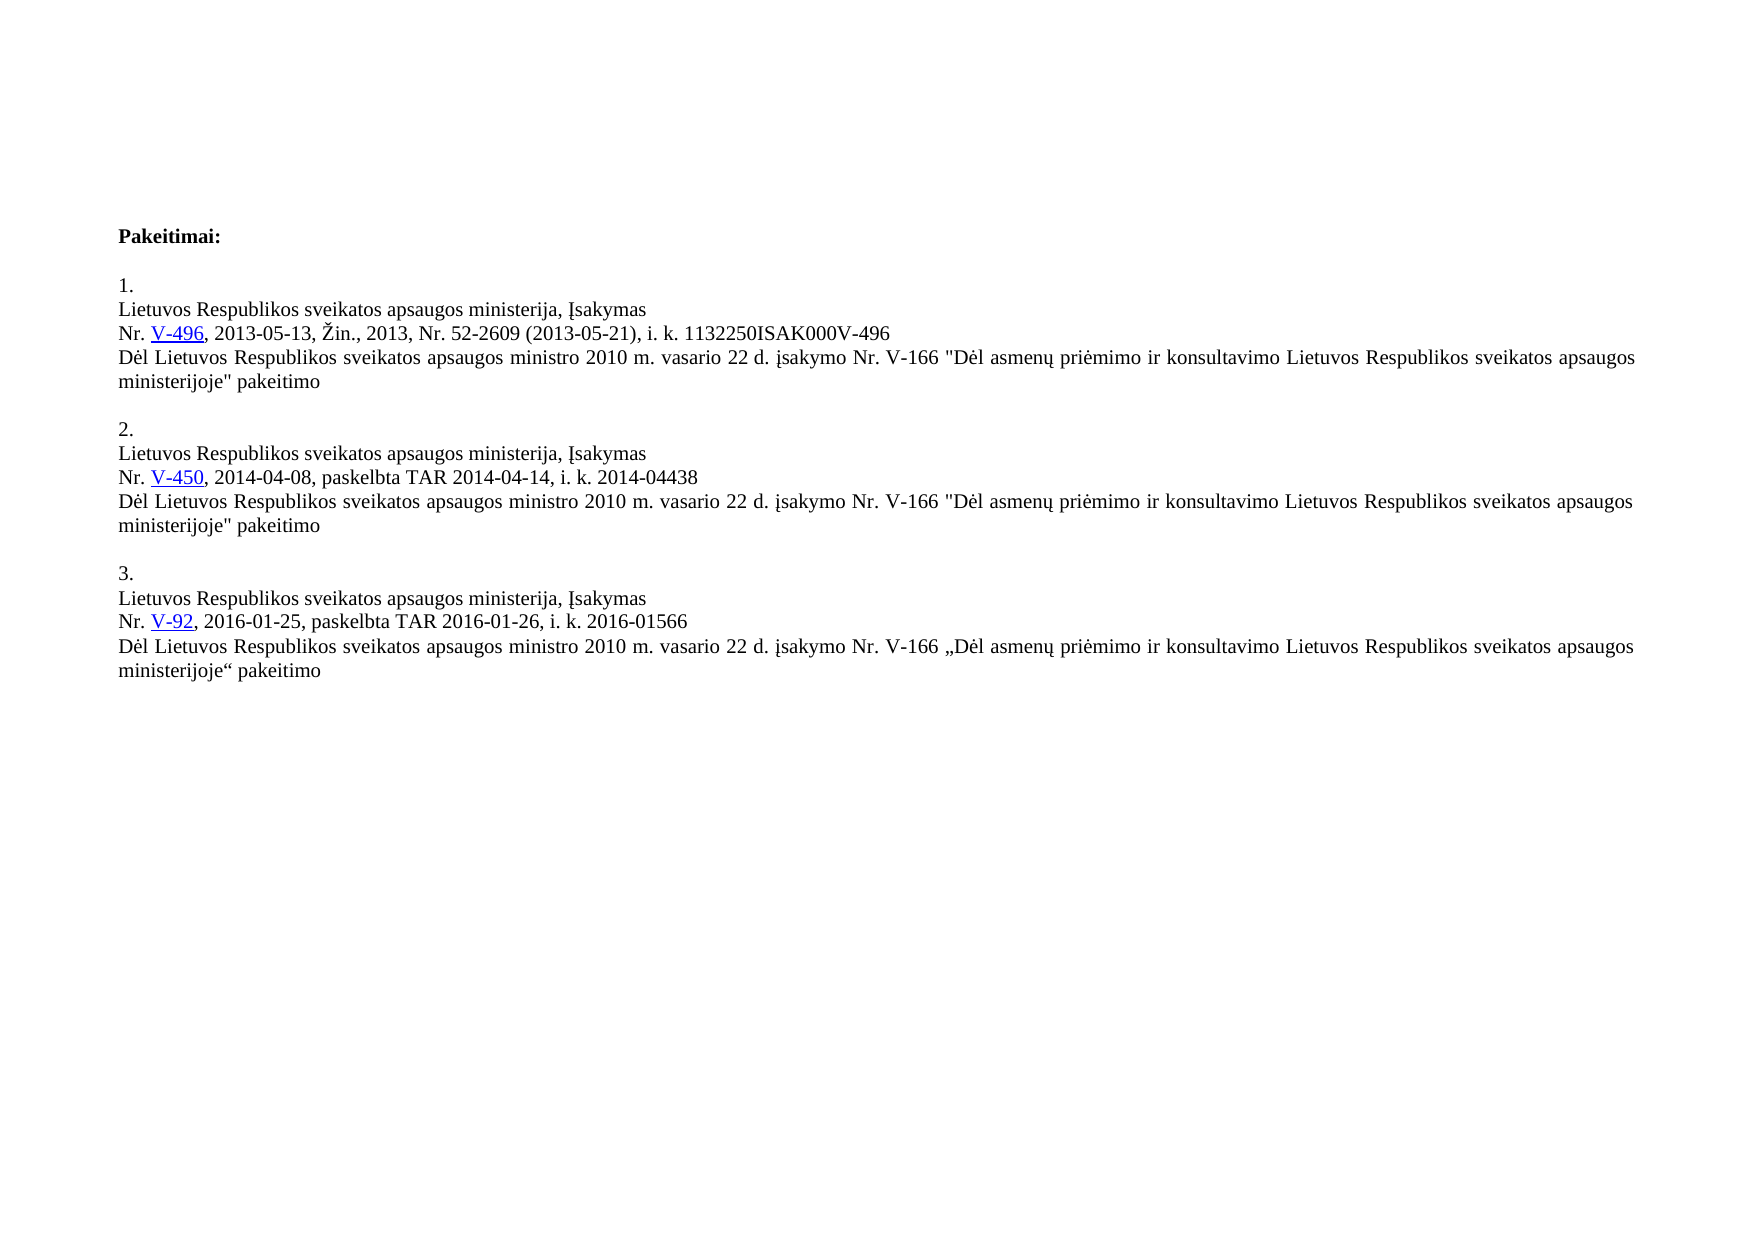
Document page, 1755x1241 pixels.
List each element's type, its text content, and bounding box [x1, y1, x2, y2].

text 2. [118, 417, 1636, 441]
text 3. [118, 561, 1636, 585]
text Nr. V-450, 2014-04-08, paskelbta TAR 2014-04-14, i. k. 2014-04438 [118, 465, 1636, 489]
text Lietuvos Respublikos sveikatos apsaugos ministerija, Įsakymas [118, 585, 1636, 609]
text Dėl Lietuvos Respublikos sveikatos apsaugos ministro 2010 m. vasario 22 d. įsakymo Nr. V-166 "Dėl asmenų priėmimo ir konsultavimo Lietuvos Respublikos sveikatos apsaugos ministerijoje" pakeitimo [118, 345, 1636, 393]
text Lietuvos Respublikos sveikatos apsaugos ministerija, Įsakymas [118, 441, 1636, 465]
text Nr. V-496, 2013-05-13, Žin., 2013, Nr. 52-2609 (2013-05-21), i. k. 1132250ISAK000V-496 [118, 321, 1636, 345]
text Nr. V-92, 2016-01-25, paskelbta TAR 2016-01-26, i. k. 2016-01566 [118, 609, 1636, 633]
text 1. [118, 273, 1636, 297]
text Dėl Lietuvos Respublikos sveikatos apsaugos ministro 2010 m. vasario 22 d. įsakymo Nr. V-166 "Dėl asmenų priėmimo ir konsultavimo Lietuvos Respublikos sveikatos apsaugos ministerijoje" pakeitimo [118, 489, 1636, 537]
text Dėl Lietuvos Respublikos sveikatos apsaugos ministro 2010 m. vasario 22 d. įsakymo Nr. V-166 „Dėl asmenų priėmimo ir konsultavimo Lietuvos Respublikos sveikatos apsaugos ministerijoje“ pakeitimo [118, 633, 1636, 682]
text Pakeitimai: [118, 224, 1636, 248]
text Lietuvos Respublikos sveikatos apsaugos ministerija, Įsakymas [118, 297, 1636, 321]
